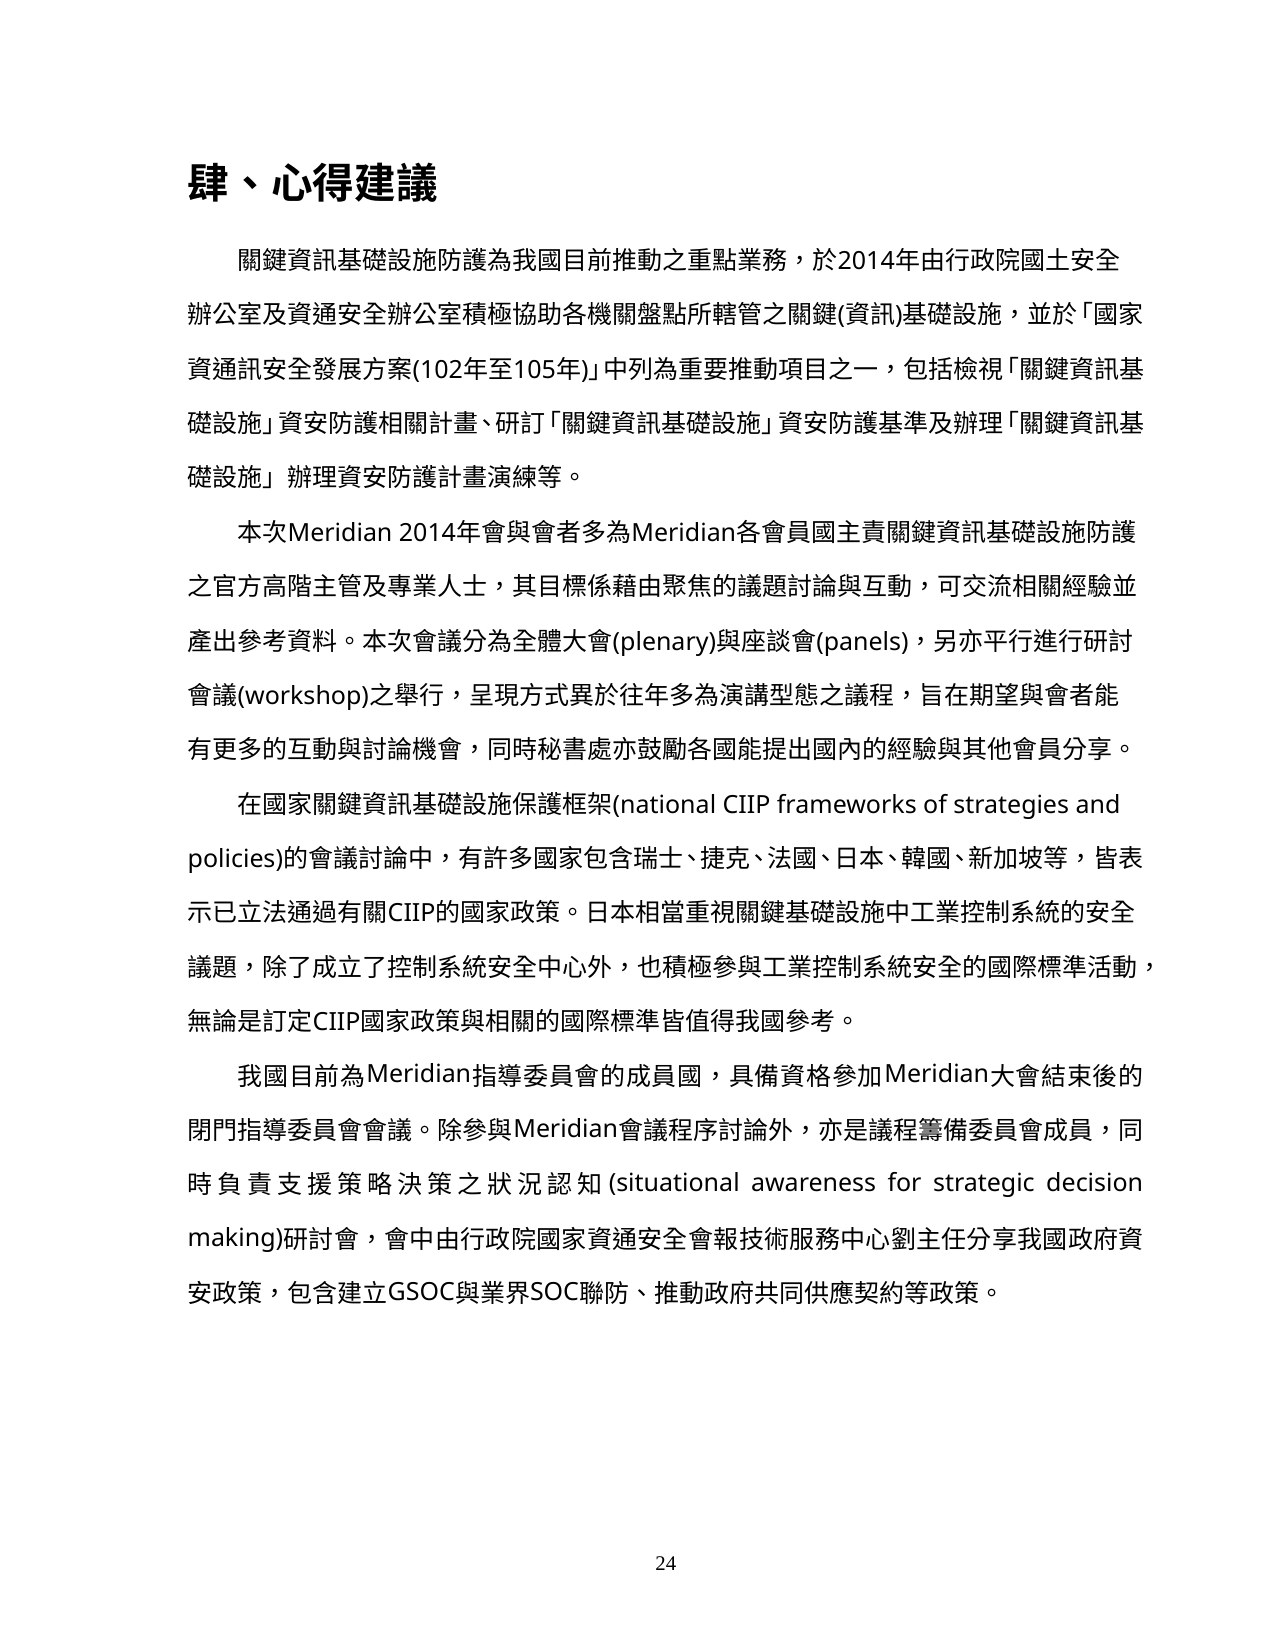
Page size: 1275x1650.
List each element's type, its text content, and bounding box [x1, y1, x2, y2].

text 我國目前為Meridian指導委員會的成員國，具備資格參加Meridian大會結束後的閉門指導委員會會議。除參與Meridian會議程序討論外，亦是議程籌備委員會成員，同時負責支援策略決策之狀況認知(situational awareness for strategic decision making)研討會，會中由行政院國家資通安全會報技術服務中心劉主任分享我國政府資安政策，包含建立GSOC與業界SOC聯防、推動政府共同供應契約等政策。 [187, 1056, 1144, 1310]
text 關鍵資訊基礎設施防護為我國目前推動之重點業務，於2014年由行政院國土安全辦公室及資通安全辦公室積極協助各機關盤點所轄管之關鍵(資訊)基礎設施，並於「國家資通訊安全發展方案(102年至105年)」中列為重要推動項目之一，包括檢視「關鍵資訊基礎設施」資安防護相關計畫、研訂「關鍵資訊基礎設施」資安防護基準及辦理「關鍵資訊基礎設施」辦理資安防護計畫演練等。 [187, 240, 1144, 494]
text 在國家關鍵資訊基礎設施保護框架(national CIIP frameworks of strategies and policies)的會議討論中，有許多國家包含瑞士、捷克、法國、日本、韓國、新加坡等，皆表示已立法通過有關CIIP的國家政策。日本相當重視關鍵基礎設施中工業控制系統的安全議題，除了成立了控制系統安全中心外，也積極參與工業控制系統安全的國際標準活動，無論是訂定CIIP國家政策與相關的國際標準皆值得我國參考。 [187, 784, 1144, 1038]
text 肆、心得建議 [187, 150, 1144, 210]
text 本次Meridian 2014年會與會者多為Meridian各會員國主責關鍵資訊基礎設施防護之官方高階主管及專業人士，其目標係藉由聚焦的議題討論與互動，可交流相關經驗並產出參考資料。本次會議分為全體大會(plenary)與座談會(panels)，另亦平行進行研討會議(workshop)之舉行，呈現方式異於往年多為演講型態之議程，旨在期望與會者能有更多的互動與討論機會，同時秘書處亦鼓勵各國能提出國內的經驗與其他會員分享。 [187, 512, 1144, 766]
